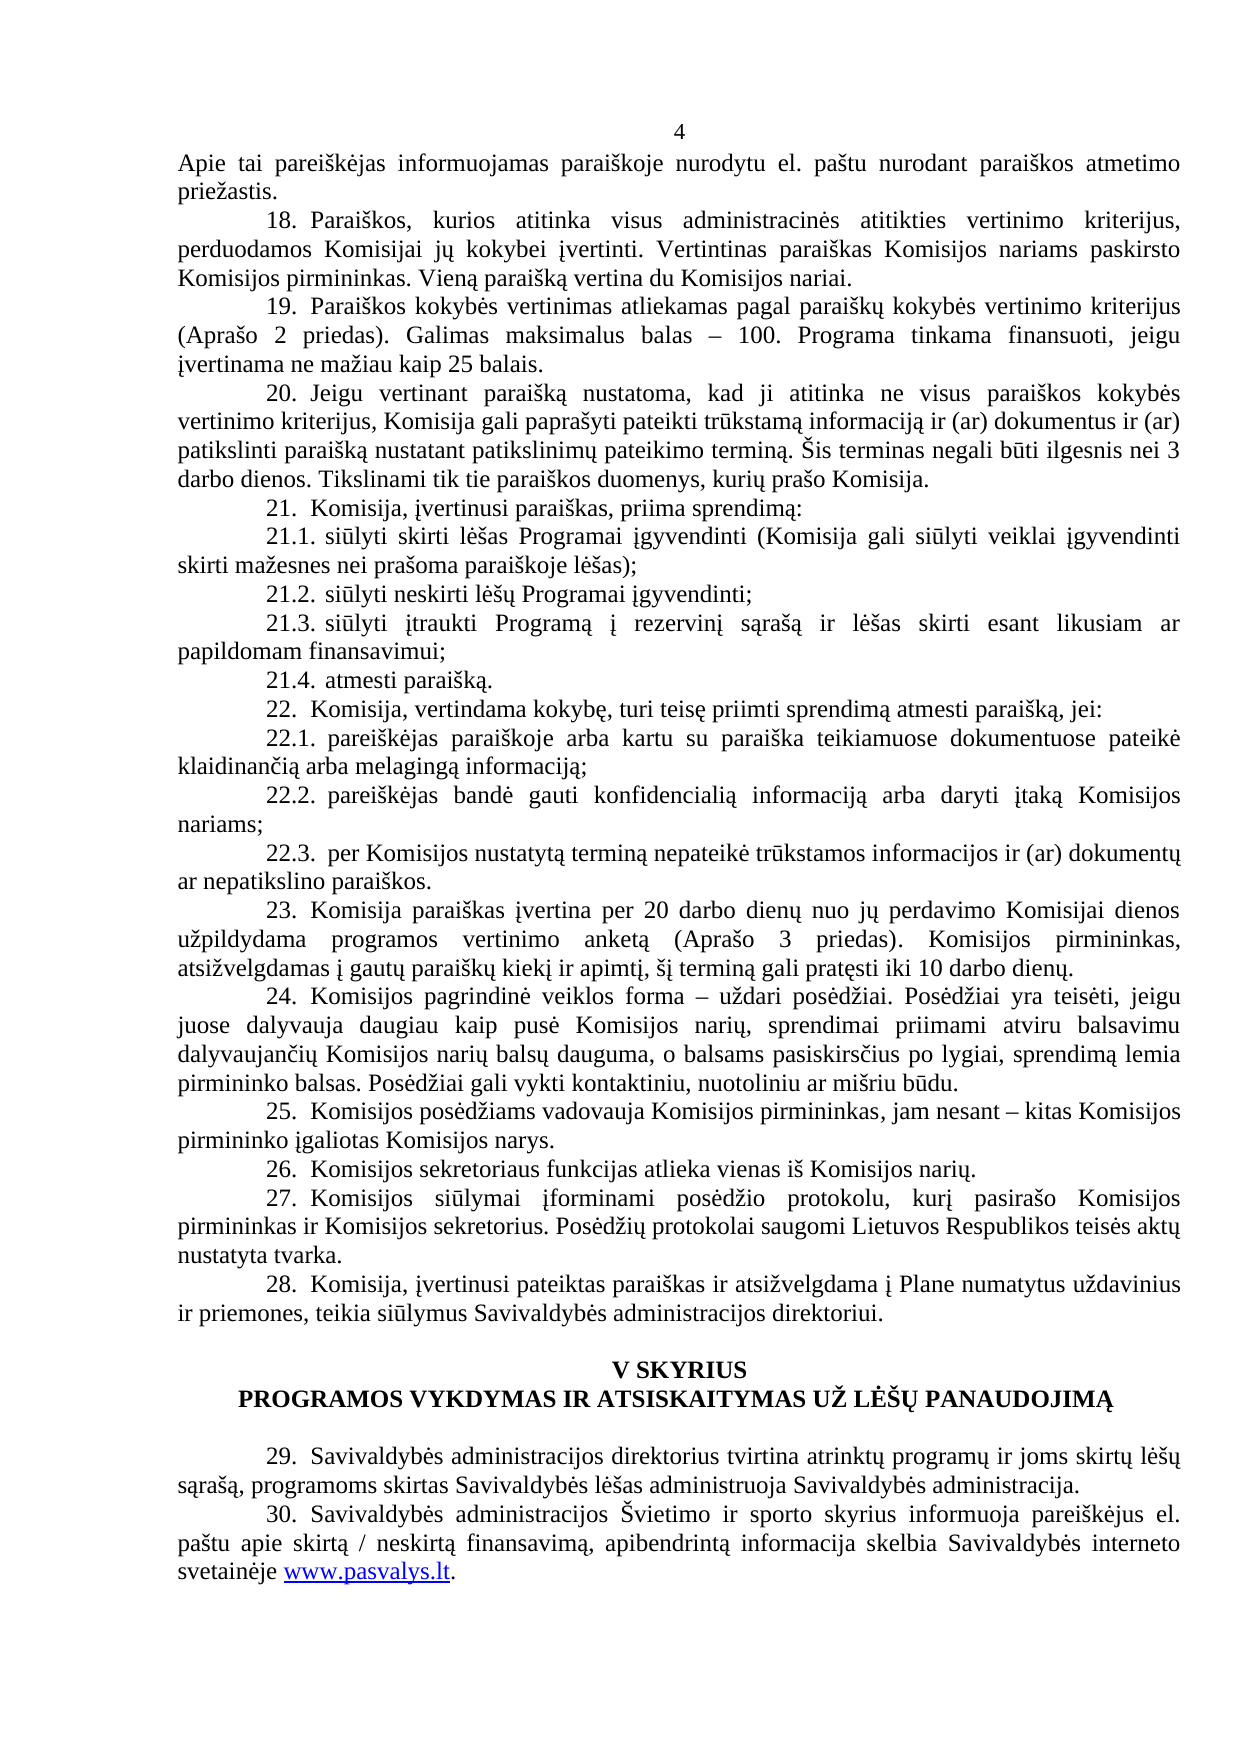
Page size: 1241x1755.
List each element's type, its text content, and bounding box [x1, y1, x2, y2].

text 19. Paraiškos kokybės vertinimas atliekamas pagal paraiškų kokybės vertinimo kriterijus (Aprašo 2 priedas). Galimas maksimalus balas – 100. Programa tinkama finansuoti, jeigu įvertinama ne mažiau kaip 25 balais. [177, 291, 1181, 378]
text 20. Jeigu vertinant paraišką nustatoma, kad ji atitinka ne visus paraiškos kokybės vertinimo kriterijus, Komisija gali paprašyti pateikti trūkstamą informaciją ir (ar) dokumentus ir (ar) patikslinti paraišką nustatant patikslinimų pateikimo terminą. Šis terminas negali būti ilgesnis nei 3 darbo dienos. Tikslinami tik tie paraiškos duomenys, kurių prašo Komisija. [177, 378, 1181, 493]
text 21.1. siūlyti skirti lėšas Programai įgyvendinti (Komisija gali siūlyti veiklai įgyvendinti skirti mažesnes nei prašoma paraiškoje lėšas); [177, 521, 1181, 579]
text 30. Savivaldybės administracijos Švietimo ir sporto skyrius informuoja pareiškėjus el. paštu apie skirtą / neskirtą finansavimą, apibendrintą informacija skelbia Savivaldybės interneto svetainėje www.pasvalys.lt. [177, 1499, 1181, 1585]
text 25. Komisijos posėdžiams vadovauja Komisijos pirmininkas, jam nesant – kitas Komisijos pirmininko įgaliotas Komisijos narys. [177, 1096, 1181, 1154]
text 22.3. per Komisijos nustatytą terminą nepateikė trūkstamos informacijos ir (ar) dokumentų ar nepatikslino paraiškos. [177, 838, 1181, 895]
text 18. Paraiškos, kurios atitinka visus administracinės atitikties vertinimo kriterijus, perduodamos Komisijai jų kokybei įvertinti. Vertintinas paraiškas Komisijos nariams paskirsto Komisijos pirmininkas. Vieną paraišką vertina du Komisijos nariai. [177, 205, 1181, 291]
text V SKYRIUS [177, 1355, 1181, 1384]
text 28. Komisija, įvertinusi pateiktas paraiškas ir atsižvelgdama į Plane numatytus uždavinius ir priemones, teikia siūlymus Savivaldybės administracijos direktoriui. [177, 1269, 1181, 1326]
text 21. Komisija, įvertinusi paraiškas, priima sprendimą: [177, 493, 1181, 521]
text 22.1. pareiškėjas paraiškoje arba kartu su paraiška teikiamuose dokumentuose pateikė klaidinančią arba melagingą informaciją; [177, 723, 1181, 780]
text 21.2. siūlyti neskirti lėšų Programai įgyvendinti; [177, 579, 1181, 608]
text PROGRAMOS VYKDYMAS IR ATSISKAITYMAS UŽ LĖŠŲ PANAUDOJIMĄ [177, 1384, 1181, 1413]
text 29. Savivaldybės administracijos direktorius tvirtina atrinktų programų ir joms skirtų lėšų sąrašą, programoms skirtas Savivaldybės lėšas administruoja Savivaldybės administracija. [177, 1441, 1181, 1499]
text 22. Komisija, vertindama kokybę, turi teisę priimti sprendimą atmesti paraišką, jei: [177, 694, 1181, 723]
text 23. Komisija paraiškas įvertina per 20 darbo dienų nuo jų perdavimo Komisijai dienos užpildydama programos vertinimo anketą (Aprašo 3 priedas). Komisijos pirmininkas, atsižvelgdamas į gautų paraiškų kiekį ir apimtį, šį terminą gali pratęsti iki 10 darbo dienų. [177, 895, 1181, 981]
text 21.4. atmesti paraišką. [177, 665, 1181, 694]
text 21.3. siūlyti įtraukti Programą į rezervinį sąrašą ir lėšas skirti esant likusiam ar papildomam finansavimui; [177, 608, 1181, 665]
text 26. Komisijos sekretoriaus funkcijas atlieka vienas iš Komisijos narių. [177, 1154, 1181, 1183]
text 24. Komisijos pagrindinė veiklos forma – uždari posėdžiai. Posėdžiai yra teisėti, jeigu juose dalyvauja daugiau kaip pusė Komisijos narių, sprendimai priimami atviru balsavimu dalyvaujančių Komisijos narių balsų dauguma, o balsams pasiskirsčius po lygiai, sprendimą lemia pirmininko balsas. Posėdžiai gali vykti kontaktiniu, nuotoliniu ar mišriu būdu. [177, 981, 1181, 1096]
text 22.2. pareiškėjas bandė gauti konfidencialią informaciją arba daryti įtaką Komisijos nariams; [177, 780, 1181, 838]
text 27. Komisijos siūlymai įforminami posėdžio protokolu, kurį pasirašo Komisijos pirmininkas ir Komisijos sekretorius. Posėdžių protokolai saugomi Lietuvos Respublikos teisės aktų nustatyta tvarka. [177, 1183, 1181, 1269]
text Apie tai pareiškėjas informuojamas paraiškoje nurodytu el. paštu nurodant paraiškos atmetimo priežastis. [177, 148, 1181, 205]
